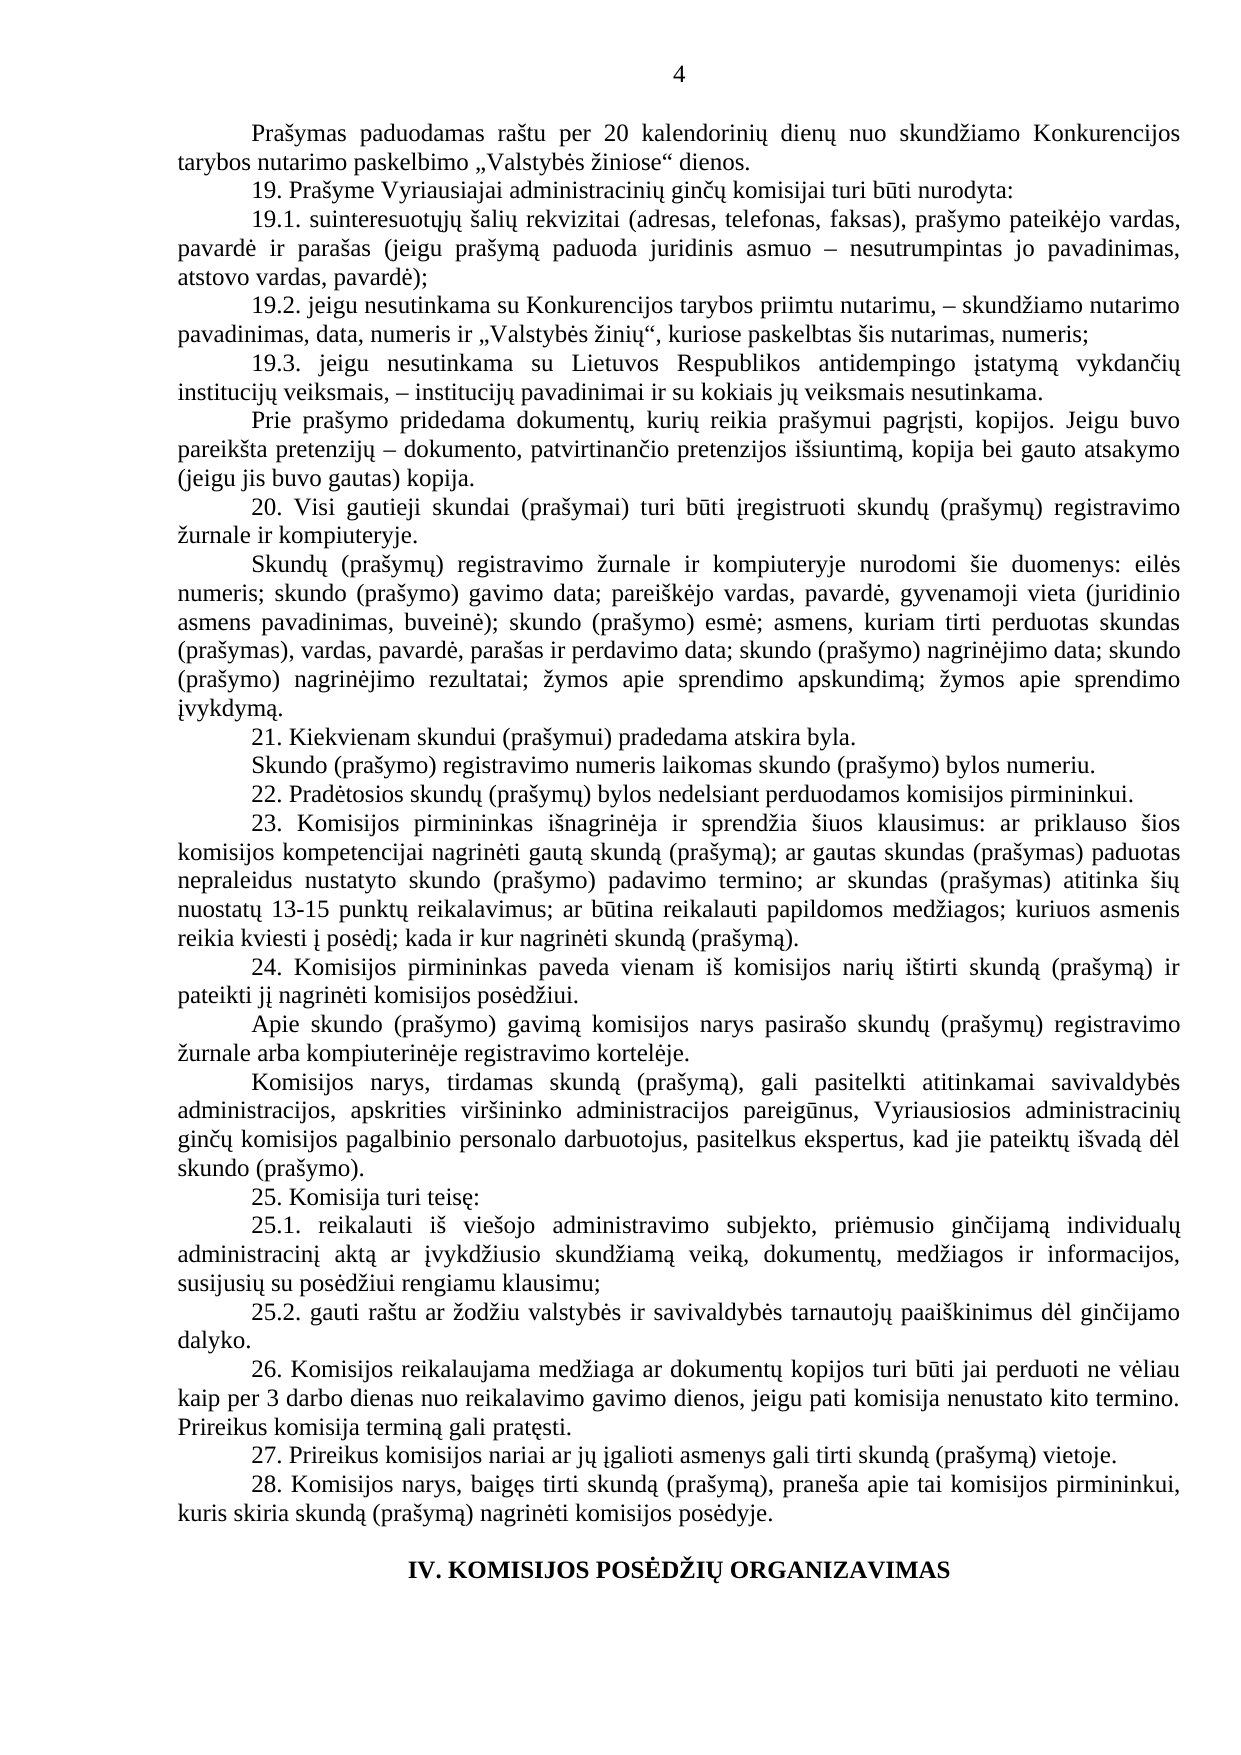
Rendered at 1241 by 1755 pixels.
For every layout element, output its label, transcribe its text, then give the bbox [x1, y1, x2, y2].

text 20. Visi gautieji skundai (prašymai) turi būti įregistruoti skundų (prašymų) registravimo žurnale ir kompiuteryje. [177, 492, 1181, 549]
text Apie skundo (prašymo) gavimą komisijos narys pasirašo skundų (prašymų) registravimo žurnale arba kompiuterinėje registravimo kortelėje. [177, 1009, 1181, 1067]
text 25.2. gauti raštu ar žodžiu valstybės ir savivaldybės tarnautojų paaiškinimus dėl ginčijamo dalyko. [177, 1297, 1181, 1354]
text 27. Prireikus komisijos nariai ar jų įgalioti asmenys gali tirti skundą (prašymą) vietoje. [177, 1441, 1181, 1469]
text 19. Prašyme Vyriausiajai administracinių ginčų komisijai turi būti nurodyta: [177, 176, 1181, 204]
text 25. Komisija turi teisę: [177, 1182, 1181, 1211]
text 19.1. suinteresuotųjų šalių rekvizitai (adresas, telefonas, faksas), prašymo pateikėjo vardas, pavardė ir parašas (jeigu prašymą paduoda juridinis asmuo – nesutrumpintas jo pavadinimas, atstovo vardas, pavardė); [177, 204, 1181, 291]
text Skundų (prašymų) registravimo žurnale ir kompiuteryje nurodomi šie duomenys: eilės numeris; skundo (prašymo) gavimo data; pareiškėjo vardas, pavardė, gyvenamoji vieta (juridinio asmens pavadinimas, buveinė); skundo (prašymo) esmė; asmens, kuriam tirti perduotas skundas (prašymas), vardas, pavardė, parašas ir perdavimo data; skundo (prašymo) nagrinėjimo data; skundo (prašymo) nagrinėjimo rezultatai; žymos apie sprendimo apskundimą; žymos apie sprendimo įvykdymą. [177, 549, 1181, 722]
text 22. Pradėtosios skundų (prašymų) bylos nedelsiant perduodamos komisijos pirmininkui. [177, 779, 1181, 808]
text Prašymas paduodamas raštu per 20 kalendorinių dienų nuo skundžiamo Konkurencijos tarybos nutarimo paskelbimo „Valstybės žiniose“ dienos. [177, 118, 1181, 176]
text 19.3. jeigu nesutinkama su Lietuvos Respublikos antidempingo įstatymą vykdančių institucijų veiksmais, – institucijų pavadinimai ir su kokiais jų veiksmais nesutinkama. [177, 348, 1181, 406]
text IV. KOMISIJOS POSĖDŽIŲ ORGANIZAVIMAS [177, 1556, 1181, 1584]
text Prie prašymo pridedama dokumentų, kurių reikia prašymui pagrįsti, kopijos. Jeigu buvo pareikšta pretenzijų – dokumento, patvirtinančio pretenzijos išsiuntimą, kopija bei gauto atsakymo (jeigu jis buvo gautas) kopija. [177, 406, 1181, 492]
text Komisijos narys, tirdamas skundą (prašymą), gali pasitelkti atitinkamai savivaldybės administracijos, apskrities viršininko administracijos pareigūnus, Vyriausiosios administracinių ginčų komisijos pagalbinio personalo darbuotojus, pasitelkus ekspertus, kad jie pateiktų išvadą dėl skundo (prašymo). [177, 1067, 1181, 1182]
text 26. Komisijos reikalaujama medžiaga ar dokumentų kopijos turi būti jai perduoti ne vėliau kaip per 3 darbo dienas nuo reikalavimo gavimo dienos, jeigu pati komisija nenustato kito termino. Prireikus komisija terminą gali pratęsti. [177, 1354, 1181, 1441]
text 19.2. jeigu nesutinkama su Konkurencijos tarybos priimtu nutarimu, – skundžiamo nutarimo pavadinimas, data, numeris ir „Valstybės žinių“, kuriose paskelbtas šis nutarimas, numeris; [177, 291, 1181, 348]
text 23. Komisijos pirmininkas išnagrinėja ir sprendžia šiuos klausimus: ar priklauso šios komisijos kompetencijai nagrinėti gautą skundą (prašymą); ar gautas skundas (prašymas) paduotas nepraleidus nustatyto skundo (prašymo) padavimo termino; ar skundas (prašymas) atitinka šių nuostatų 13-15 punktų reikalavimus; ar būtina reikalauti papildomos medžiagos; kuriuos asmenis reikia kviesti į posėdį; kada ir kur nagrinėti skundą (prašymą). [177, 808, 1181, 952]
text 21. Kiekvienam skundui (prašymui) pradedama atskira byla. [177, 722, 1181, 751]
text 28. Komisijos narys, baigęs tirti skundą (prašymą), praneša apie tai komisijos pirmininkui, kuris skiria skundą (prašymą) nagrinėti komisijos posėdyje. [177, 1469, 1181, 1527]
text Skundo (prašymo) registravimo numeris laikomas skundo (prašymo) bylos numeriu. [177, 751, 1181, 779]
text 24. Komisijos pirmininkas paveda vienam iš komisijos narių ištirti skundą (prašymą) ir pateikti jį nagrinėti komisijos posėdžiui. [177, 952, 1181, 1009]
text 25.1. reikalauti iš viešojo administravimo subjekto, priėmusio ginčijamą individualų administracinį aktą ar įvykdžiusio skundžiamą veiką, dokumentų, medžiagos ir informacijos, susijusių su posėdžiui rengiamu klausimu; [177, 1211, 1181, 1297]
